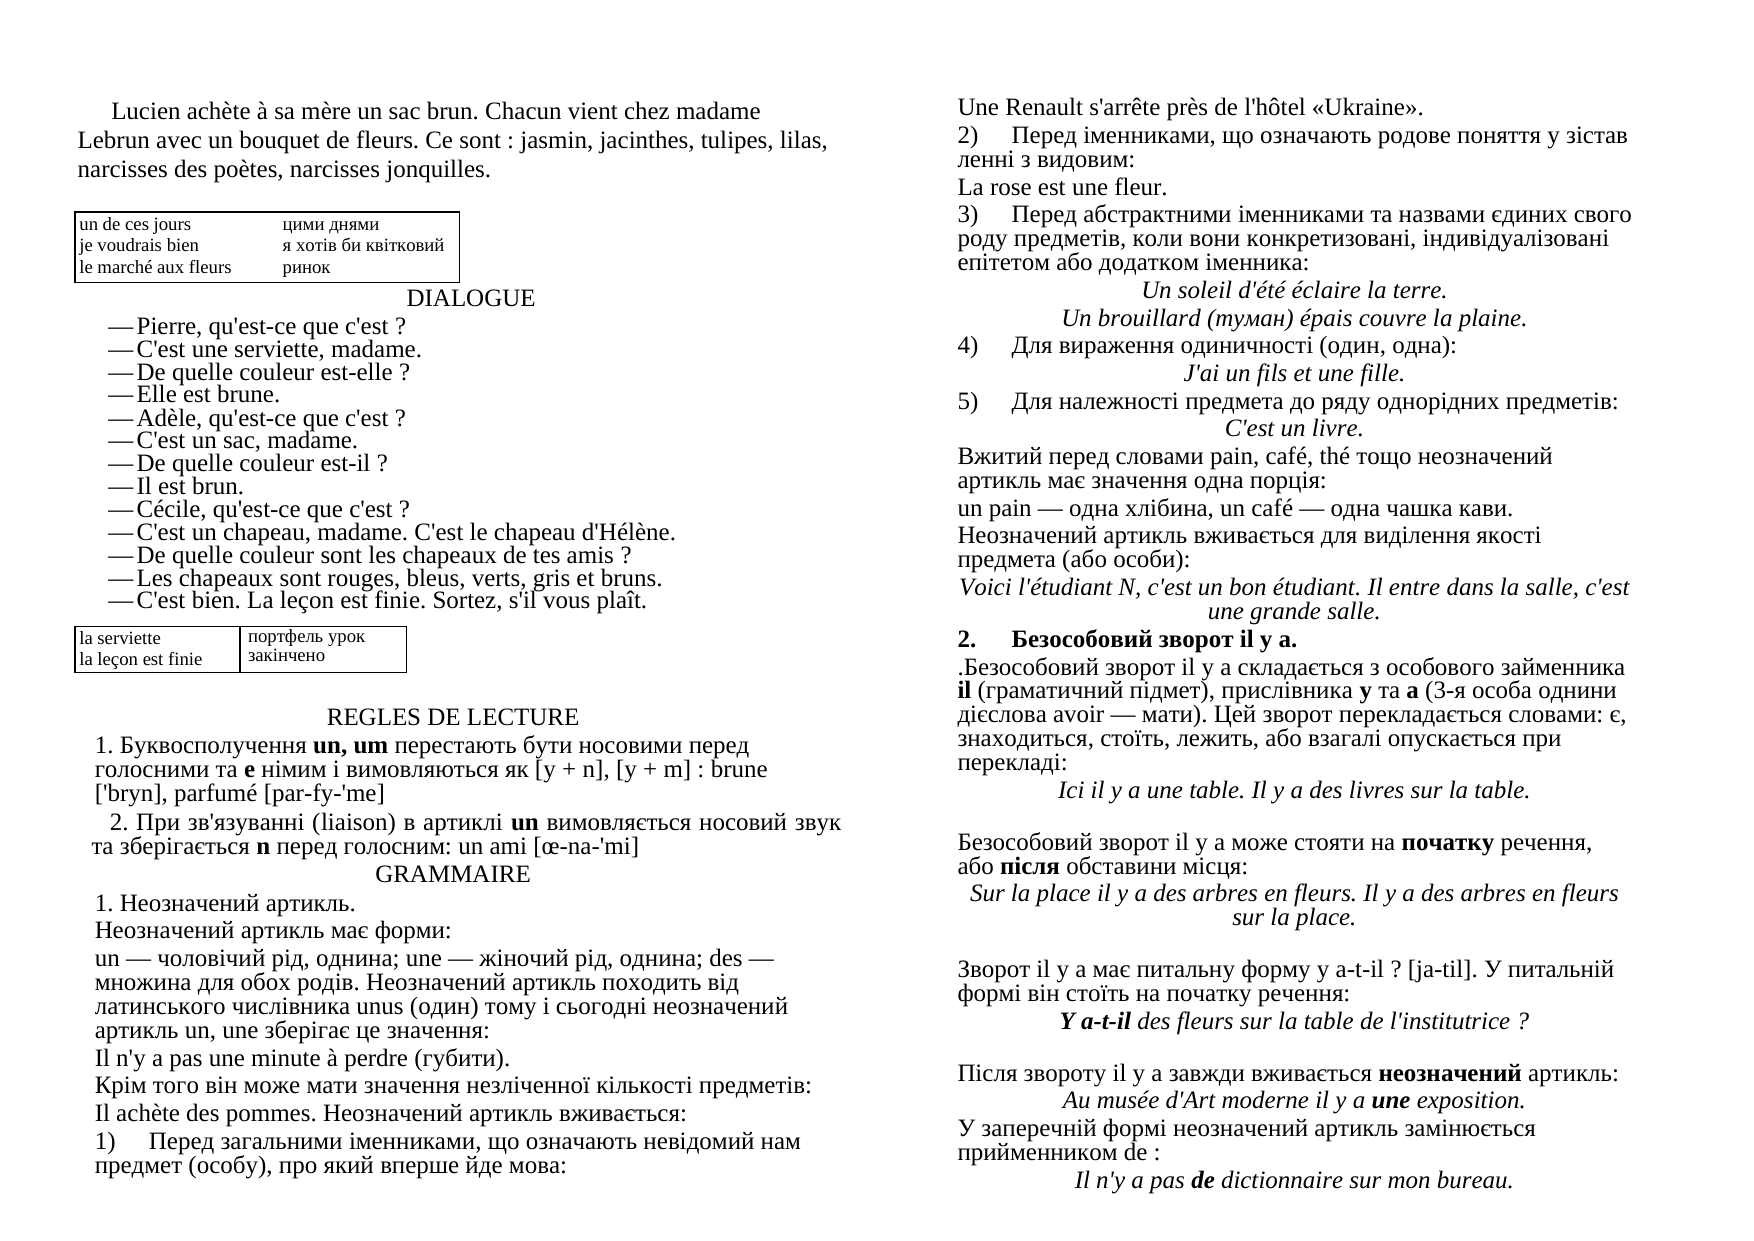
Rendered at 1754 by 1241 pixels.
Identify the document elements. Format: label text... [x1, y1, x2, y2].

text Після звороту il y a завжди вживається неозначений артикль: [957, 1062, 1633, 1086]
text DIALOGUE [77, 283, 831, 311]
list De quelle couleur est-elle ? [108, 362, 844, 385]
text Зворот il y a має питальну форму у a-t-il ? [ja-til]. У питальній формі він стоїть на початку речення: [957, 958, 1633, 1006]
text C'est un livre. [957, 418, 1633, 442]
text 2) Перед іменниками, що означають родове поняття у зістав ленні з видовим: [957, 124, 1633, 172]
text 2. Безособовий зворот il y a. [957, 628, 1633, 652]
text У заперечній формі неозначений артикль замінюється прийменником de : [957, 1117, 1633, 1165]
list Cécile, qu'est-ce que c'est ? [108, 499, 844, 522]
text un — чоловічий рід, однина; une — жіночий рід, однина; des — множина для обох родів. Неозначений артикль походить від латинського числівника unus (один) тому і сьогодні неозначений артикль un, une зберігає це значення: [94, 947, 844, 1043]
list C'est une serviette, madame. [108, 339, 844, 362]
text Ici il y a une table. Il y a des livres sur la table. [957, 779, 1633, 803]
text J'ai un fils et une fille. [957, 362, 1633, 386]
text Il achète des pommes. Неозначений артикль вживається: [94, 1102, 844, 1126]
list C'est un chapeau, madame. C'est le chapeau d'Hélène. [108, 523, 844, 545]
text Un soleil d'été éclaire la terre. [957, 279, 1633, 303]
text Il n'y a pas une minute à perdre (губити). [94, 1047, 844, 1071]
table_header портфель урок закінчено [241, 627, 406, 672]
text Au musée d'Art moderne il y a une exposition. [957, 1089, 1633, 1113]
text 4) Для вираження одиничності (один, одна): [957, 334, 1633, 358]
text 1. Неозначений артикль. [94, 892, 844, 916]
list Il est brun. [108, 476, 844, 499]
text Il n'y a pas de dictionnaire sur mon bureau. [957, 1169, 1633, 1193]
text Lucien achète à sa mère un sac brun. Chacun vient chez madame Lebrun avec un bouquet de fleurs. Ce sont : jasmin, jacinthes, tulipes, lilas, narcisses des poètes, narcisses jonquilles. [77, 96, 831, 183]
text Крім того він може мати значення незліченної кількості предметів: [94, 1074, 844, 1098]
text 1. Буквосполучення un, um перестають бути носовими перед голосними та e німим і вимовляються як [у + n], [y + m] : brune ['bryn], parfumé [par-fy-'me] [94, 734, 844, 806]
text GRAMMAIRE [75, 859, 831, 888]
text .Безособовий зворот il y a складається з особового займенника il (граматичний підмет), прислівника у та а (3-я особа однини дієслова avoir — мати). Цей зворот перекладається словами: є, знаходиться, стоїть, лежить, або взагалі опускається при перекладі: [957, 656, 1633, 776]
text Вжитий перед словами pain, café, thé тощо неозначений артикль має значення одна порція: [957, 445, 1633, 493]
text La rose est une fleur. [957, 176, 1633, 200]
text 5) Для належності предмета до ряду однорідних предметів: [957, 390, 1633, 414]
list Les chapeaux sont rouges, bleus, verts, gris et bruns. [108, 568, 844, 591]
text REGLES DE LECTURE [75, 702, 831, 731]
list Elle est brune. [108, 385, 844, 407]
table_header un de ces jours je voudrais bien le marché aux fleurs [76, 213, 278, 282]
text Un brouillard (туман) épais couvre la plaine. [957, 307, 1633, 331]
text Безособовий зворот il y a може стояти на початку речення, або після обставини місця: [957, 831, 1633, 879]
table_header la serviette la leçon est finie [76, 627, 239, 672]
text 1) Перед загальними іменниками, що означають невідомий нам предмет (особу), про який вперше йде мова: [94, 1130, 844, 1178]
table_header цими днями я хотів би квітковий ринок [278, 213, 459, 282]
text Неозначений артикль має форми: [94, 919, 844, 943]
text Une Renault s'arrête près de l'hôtel «Ukraine». [957, 96, 1633, 120]
list C'est un sac, madame. [108, 431, 844, 453]
text Sur la place il y a des arbres en fleurs. Il y a des arbres en fleurs sur la place. [957, 883, 1633, 931]
list De quelle couleur est-il ? [108, 454, 844, 476]
list C'est bien. La leçon est finie. Sortez, s'il vous plaît. [108, 591, 844, 613]
text 2. При зв'язуванні (liaison) в артиклі un вимовляється носовий звук та зберігається n перед голосним: un ami [œ-na-'mi] [91, 811, 842, 859]
list Adèle, qu'est-ce que c'est ? [108, 408, 844, 431]
text Неозначений артикль вживається для виділення якості предмета (або особи): [957, 525, 1633, 573]
text 3) Перед абстрактними іменниками та назвами єдиних свого роду предметів, коли вони конкретизовані, індивідуалізовані епітетом або додатком іменника: [957, 203, 1633, 275]
text un pain — одна хлібина, un café — одна чашка кави. [957, 497, 1633, 521]
list Pierre, qu'est-ce que c'est ? [108, 317, 844, 339]
text Y a-t-il des fleurs sur la table de l'institutrice ? [957, 1010, 1633, 1034]
list De quelle couleur sont les chapeaux de tes amis ? [108, 545, 844, 568]
text Voici l'étudiant N, c'est un bon étudiant. Il entre dans la salle, c'est une grande salle. [957, 576, 1633, 624]
